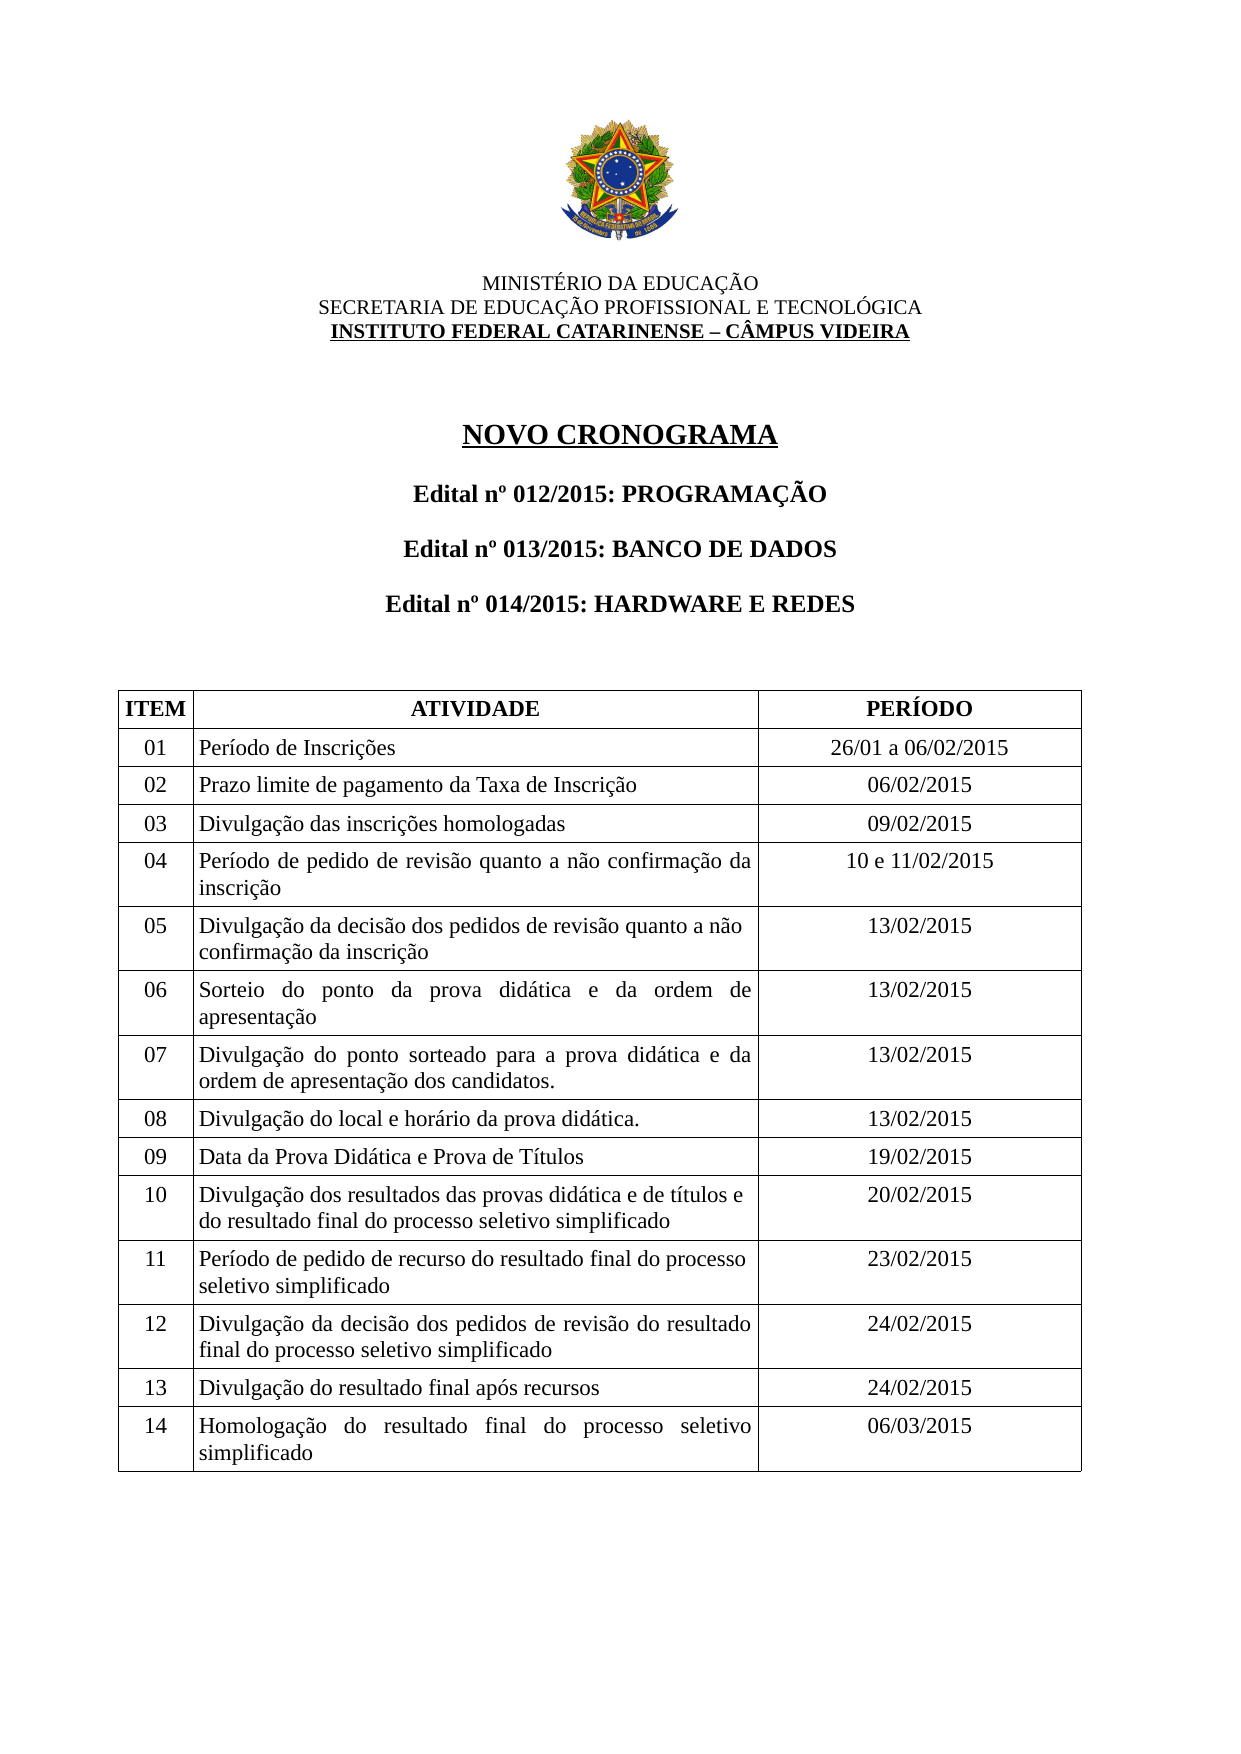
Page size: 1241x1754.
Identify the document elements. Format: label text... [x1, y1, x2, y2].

picture [561, 118, 680, 242]
table_cell Sorteio do ponto da prova didática e da ordem de apresentação [194, 971, 758, 1035]
table_cell Período de pedido de revisão quanto a não confirmação da inscrição [194, 843, 758, 906]
table_cell 13/02/2015 [759, 971, 1081, 1035]
table_cell 20/02/2015 [759, 1176, 1081, 1239]
table_cell 05 [119, 907, 193, 970]
table_cell 13/02/2015 [759, 1036, 1081, 1099]
text INSTITUTO FEDERAL CATARINENSE – CÂMPUS VIDEIRA [118, 319, 1122, 343]
table_cell 26/01 a 06/02/2015 [759, 729, 1081, 766]
table_cell Período de Inscrições [194, 729, 758, 766]
table_cell 13/02/2015 [759, 907, 1081, 970]
table_cell Divulgação da decisão dos pedidos de revisão quanto a não confirmação da inscrição [194, 907, 758, 970]
table_cell 11 [119, 1241, 193, 1304]
table_cell 24/02/2015 [759, 1369, 1081, 1406]
text Edital nº 012/2015: PROGRAMAÇÃO [118, 479, 1122, 508]
text Edital nº 013/2015: BANCO DE DADOS [118, 534, 1122, 563]
table_cell 24/02/2015 [759, 1305, 1081, 1368]
table_cell Divulgação do local e horário da prova didática. [194, 1100, 758, 1137]
table_cell Homologação do resultado final do processo seletivo simplificado [194, 1407, 758, 1471]
table_cell Divulgação das inscrições homologadas [194, 805, 758, 842]
table_cell 08 [119, 1100, 193, 1137]
table_header ITEM [119, 691, 193, 728]
table_cell 04 [119, 843, 193, 906]
table_cell 13/02/2015 [759, 1100, 1081, 1137]
table_cell Divulgação da decisão dos pedidos de revisão do resultado final do processo seletivo simplificado [194, 1305, 758, 1368]
table_cell 09/02/2015 [759, 805, 1081, 842]
text MINISTÉRIO DA EDUCAÇÃO [118, 271, 1122, 295]
table_cell Divulgação do ponto sorteado para a prova didática e da ordem de apresentação dos candidatos. [194, 1036, 758, 1099]
text SECRETARIA DE EDUCAÇÃO PROFISSIONAL E TECNOLÓGICA [118, 295, 1122, 319]
table_cell 06/03/2015 [759, 1407, 1081, 1471]
table_cell 06/02/2015 [759, 767, 1081, 804]
table_cell 10 [119, 1176, 193, 1239]
table_header PERÍODO [759, 691, 1081, 728]
text NOVO CRONOGRAMA [118, 417, 1122, 451]
table_cell 03 [119, 805, 193, 842]
table_cell 01 [119, 729, 193, 766]
table_cell Data da Prova Didática e Prova de Títulos [194, 1138, 758, 1175]
table_cell 02 [119, 767, 193, 804]
table_cell 09 [119, 1138, 193, 1175]
table_cell 13 [119, 1369, 193, 1406]
table_cell 14 [119, 1407, 193, 1471]
table_header ATIVIDADE [194, 691, 758, 728]
table_cell 06 [119, 971, 193, 1035]
table_cell 23/02/2015 [759, 1241, 1081, 1304]
table_cell 10 e 11/02/2015 [759, 843, 1081, 906]
table_cell 07 [119, 1036, 193, 1099]
table_cell Divulgação do resultado final após recursos [194, 1369, 758, 1406]
table_cell Prazo limite de pagamento da Taxa de Inscrição [194, 767, 758, 804]
table_cell Período de pedido de recurso do resultado final do processo seletivo simplificado [194, 1241, 758, 1304]
table_cell Divulgação dos resultados das provas didática e de títulos e do resultado final do processo seletivo simplificado [194, 1176, 758, 1239]
text Edital nº 014/2015: HARDWARE E REDES [118, 589, 1122, 618]
table_cell 19/02/2015 [759, 1138, 1081, 1175]
table_cell 12 [119, 1305, 193, 1368]
